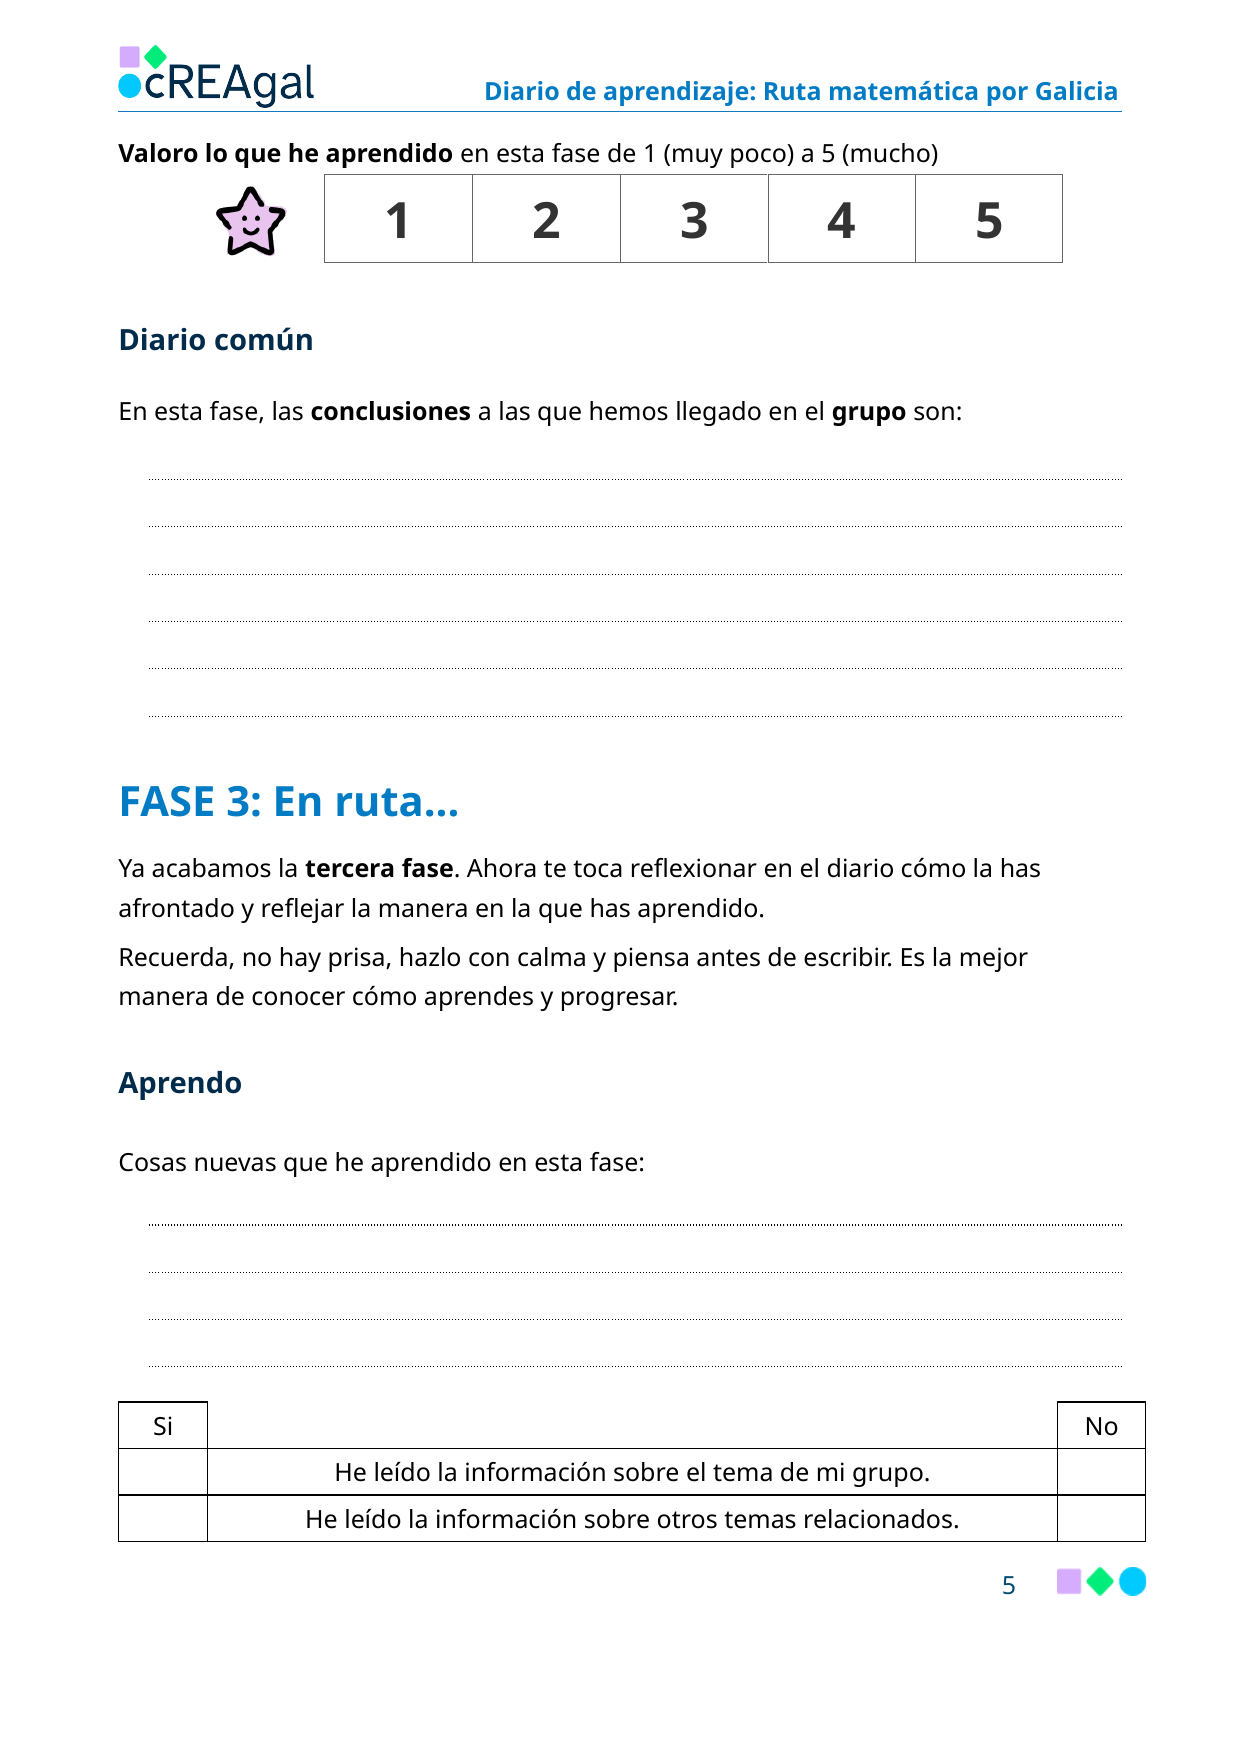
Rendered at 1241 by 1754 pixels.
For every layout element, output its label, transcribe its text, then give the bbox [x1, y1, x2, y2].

table_header [148, 1178, 1122, 1226]
table_cell [148, 1273, 1122, 1320]
table_cell [148, 480, 1122, 527]
picture [208, 180, 293, 261]
text En esta fase, las conclusiones a las que hemos llegado en el grupo son: [118, 394, 1122, 428]
picture [1137, 1567, 1147, 1578]
table_cell [148, 622, 1122, 669]
table_cell [148, 669, 1122, 717]
table_cell [119, 1496, 207, 1541]
table_cell He leído la información sobre el tema de mi grupo. [208, 1449, 1057, 1494]
table_cell [1058, 1449, 1145, 1494]
table_header 3 [621, 175, 767, 262]
table_cell He leído la información sobre otros temas relacionados. [208, 1496, 1057, 1541]
subtitle Aprendo [118, 1062, 1122, 1102]
text Ya acabamos la tercera fase. Ahora te toca reflexionar en el diario cómo la has afrontado y reflejar la manera en la que has aprendido. [118, 851, 1122, 924]
subtitle FASE 3: En ruta... [118, 771, 1122, 828]
picture [1057, 1567, 1130, 1596]
picture [1136, 1584, 1147, 1596]
table_header [208, 1401, 1057, 1448]
text Recuerda, no hay prisa, hazlo con calma y piensa antes de escribir. Es la mejor manera de conocer cómo aprendes y progresar. [118, 940, 1122, 1013]
table_cell [148, 528, 1122, 575]
text Valoro lo que he aprendido en esta fase de 1 (muy poco) a 5 (mucho) [118, 135, 1122, 169]
picture [118, 45, 314, 108]
table_header 2 [473, 175, 620, 262]
subtitle Diario común [118, 319, 1122, 359]
table_cell [148, 575, 1122, 622]
table_header [177, 174, 324, 263]
table_header 1 [325, 175, 472, 262]
table_header Si [119, 1403, 207, 1448]
table_cell [148, 1320, 1122, 1367]
table_cell [148, 1226, 1122, 1273]
text Cosas nuevas que he aprendido en esta fase: [118, 1144, 1122, 1178]
table_header [148, 433, 1122, 480]
table_header 4 [769, 175, 915, 262]
table_header No [1058, 1403, 1145, 1448]
table_cell [1058, 1496, 1145, 1541]
table_cell [119, 1449, 207, 1494]
table_header 5 [916, 175, 1062, 262]
